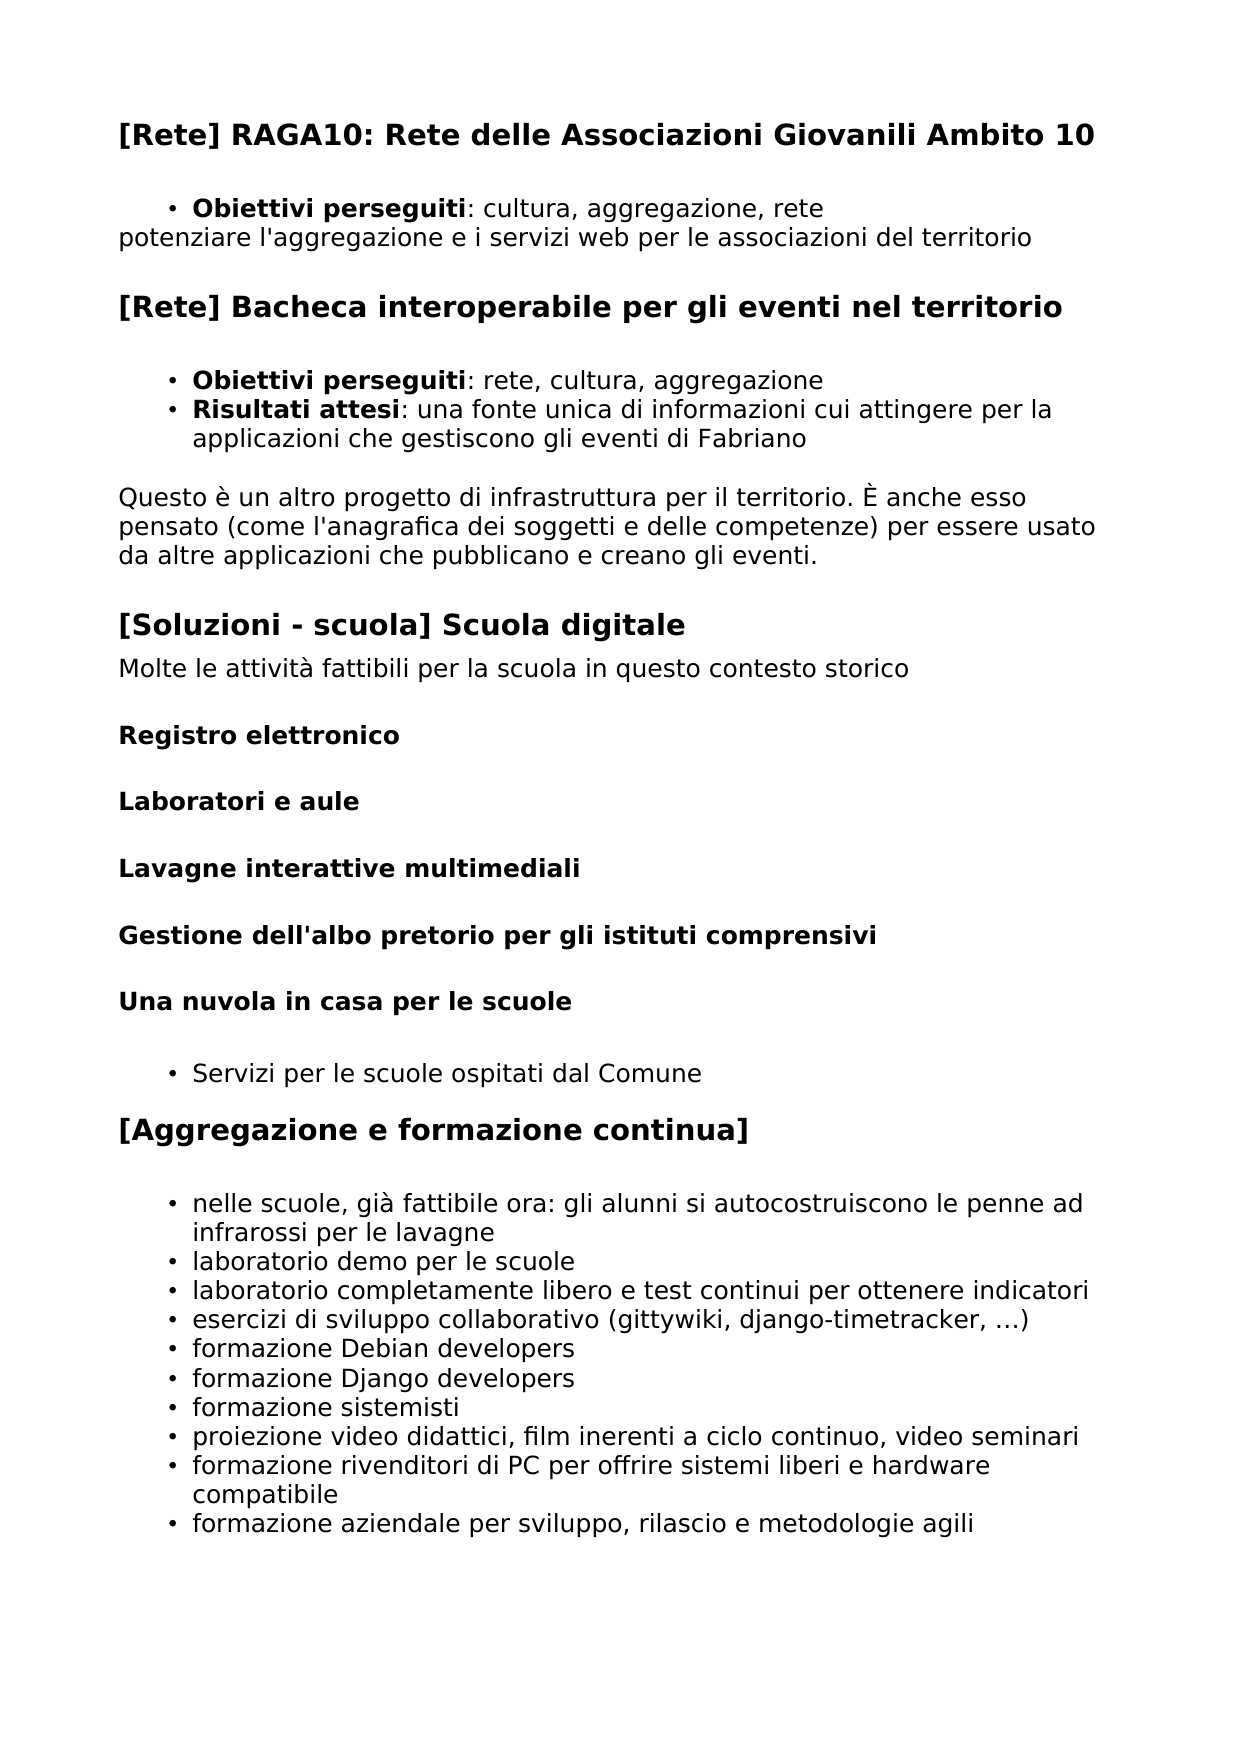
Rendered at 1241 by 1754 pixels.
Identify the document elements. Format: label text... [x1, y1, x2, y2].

list Risultati attesi: una fonte unica di informazioni cui attingere per la applicazioni che gestiscono gli eventi di Fabriano [177, 395, 1122, 453]
list Servizi per le scuole ospitati dal Comune [177, 1059, 1122, 1088]
list laboratorio completamente libero e test continui per ottenere indicatori [177, 1276, 1122, 1306]
list nelle scuole, già fattibile ora: gli alunni si autocostruiscono le penne ad infrarossi per le lavagne [177, 1189, 1122, 1247]
text Molte le attività fattibili per la scuola in questo contesto storico [118, 654, 1122, 683]
list Obiettivi perseguiti: rete, cultura, aggregazione [177, 366, 1122, 395]
list formazione aziendale per sviluppo, rilascio e metodologie agili [177, 1510, 1122, 1539]
list laboratorio demo per le scuole [177, 1247, 1122, 1276]
subtitle [Soluzioni - scuola] Scuola digitale [118, 608, 1122, 642]
subtitle Lavagne interattive multimediali [118, 854, 1122, 883]
list formazione Django developers [177, 1364, 1122, 1393]
subtitle Registro elettronico [118, 721, 1122, 750]
list esercizi di sviluppo collaborativo (gittywiki, django-timetracker, …) [177, 1306, 1122, 1335]
subtitle [Rete] Bacheca interoperabile per gli eventi nel territorio [118, 290, 1122, 324]
list Obiettivi perseguiti: cultura, aggregazione, rete [177, 194, 1122, 223]
list formazione rivenditori di PC per offrire sistemi liberi e hardware compatibile [177, 1451, 1122, 1510]
subtitle Laboratori e aule [118, 788, 1122, 817]
subtitle [Aggregazione e formazione continua] [118, 1113, 1122, 1147]
text potenziare l'aggregazione e i servizi web per le associazioni del territorio [118, 223, 1122, 252]
list formazione sistemisti [177, 1393, 1122, 1422]
text Questo è un altro progetto di infrastruttura per il territorio. È anche esso pensato (come l'anagrafica dei soggetti e delle competenze) per essere usato da altre applicazioni che pubblicano e creano gli eventi. [118, 483, 1122, 570]
subtitle Una nuvola in casa per le scuole [118, 988, 1122, 1017]
list proiezione video didattici, film inerenti a ciclo continuo, video seminari [177, 1422, 1122, 1451]
subtitle [Rete] RAGA10: Rete delle Associazioni Giovanili Ambito 10 [118, 118, 1122, 152]
list formazione Debian developers [177, 1335, 1122, 1364]
subtitle Gestione dell'albo pretorio per gli istituti comprensivi [118, 921, 1122, 950]
